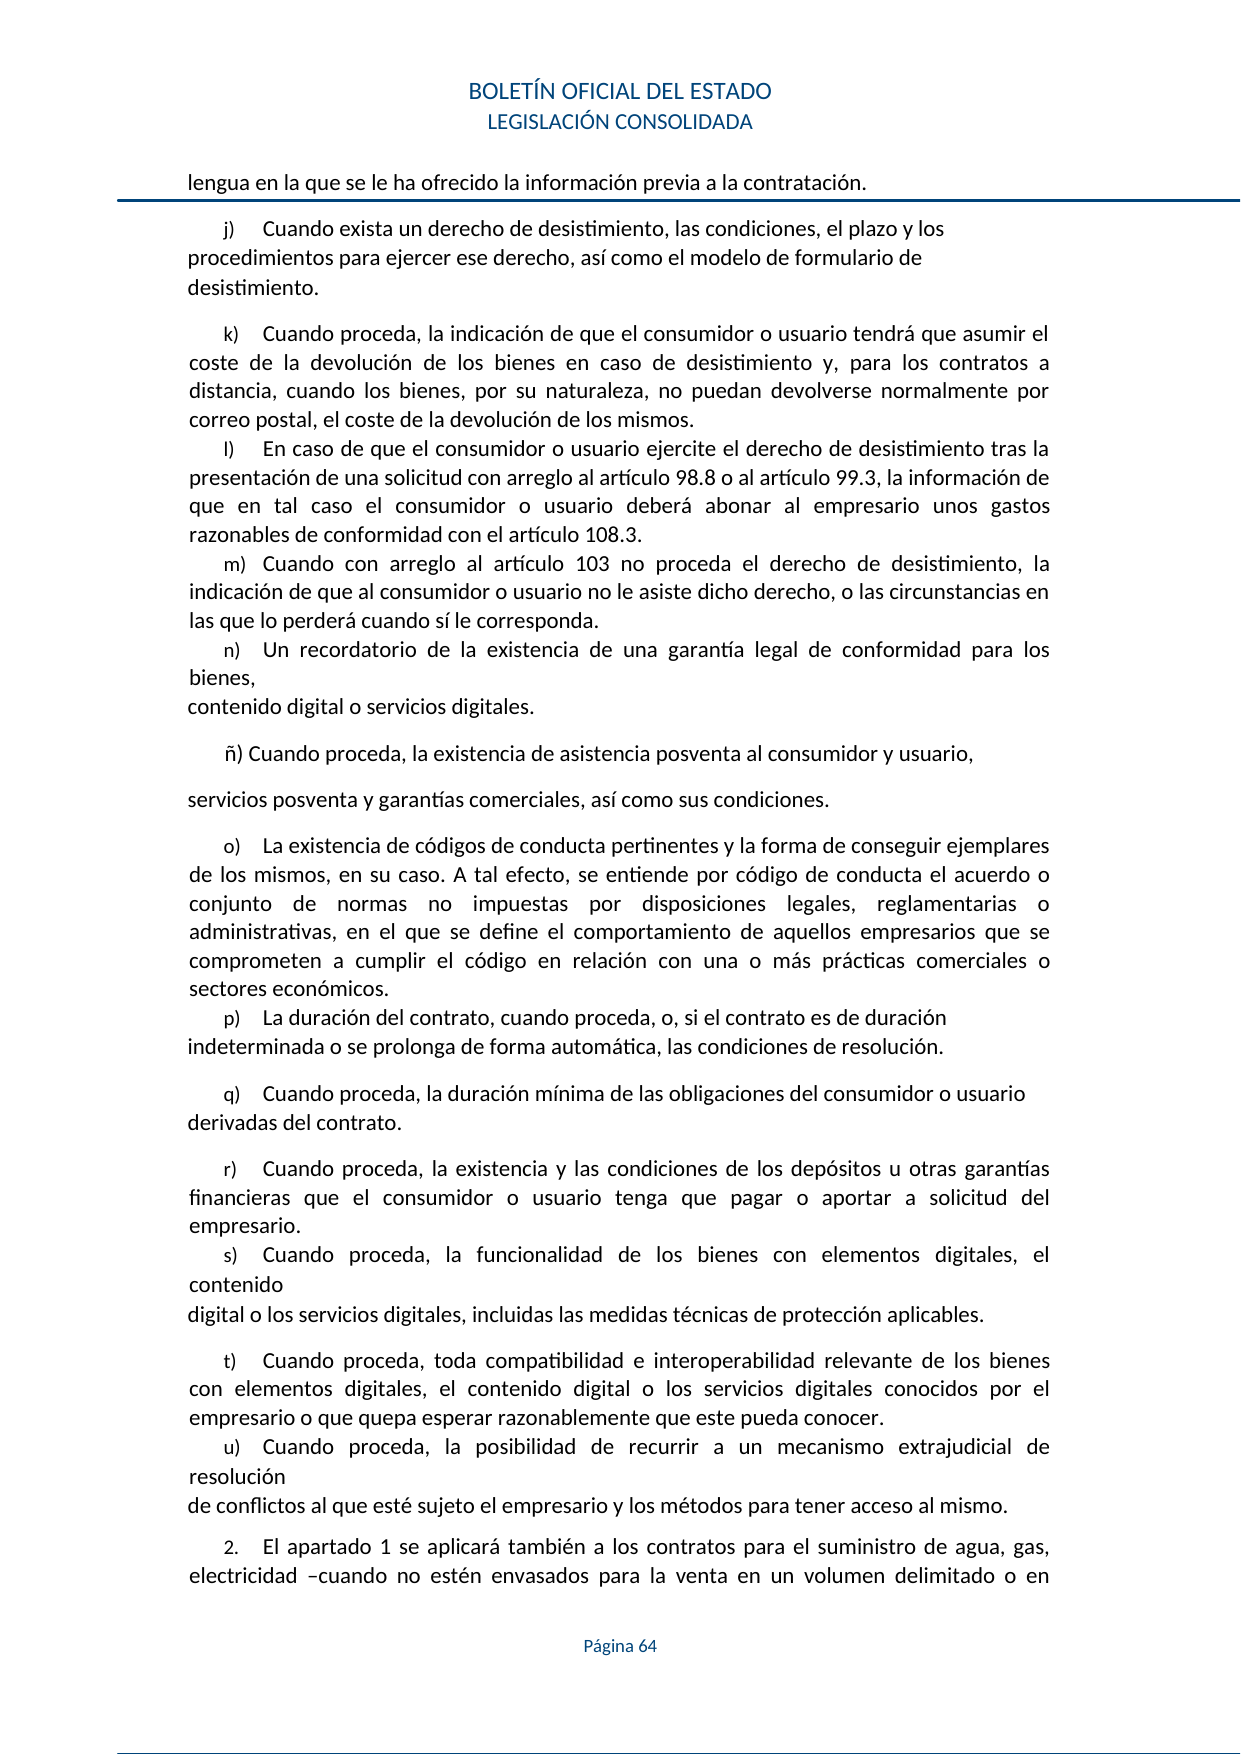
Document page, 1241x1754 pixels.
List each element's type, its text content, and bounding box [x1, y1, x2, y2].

text servicios posventa y garantías comerciales, así como sus condiciones. [187, 785, 1051, 813]
text contenido digital o servicios digitales. [187, 692, 1051, 721]
list Cuando exista un derecho de desistimiento, las condiciones, el plazo y los [189, 214, 1051, 242]
list La duración del contrato, cuando proceda, o, si el contrato es de duración [189, 1003, 1051, 1031]
list Un recordatorio de la existencia de una garantía legal de conformidad para los bienes, [189, 635, 1051, 691]
text lengua en la que se le ha ofrecido la información previa a la contratación. [187, 168, 1051, 196]
list Cuando con arreglo al artículo 103 no proceda el derecho de desistimiento, la indicación de que al consumidor o usuario no le asiste dicho derecho, o las circunstancias en las que lo perderá cuando sí le corresponda. [189, 549, 1051, 634]
list En caso de que el consumidor o usuario ejercite el derecho de desistimiento tras la presentación de una solicitud con arreglo al artículo 98.8 o al artículo 99.3, la información de que en tal caso el consumidor o usuario deberá abonar al empresario unos gastos razonables de conformidad con el artículo 108.3. [189, 434, 1051, 548]
text de conflictos al que esté sujeto el empresario y los métodos para tener acceso al mismo. [187, 1492, 1051, 1519]
list El apartado 1 se aplicará también a los contratos para el suministro de agua, gas, electricidad –cuando no estén envasados para la venta en un volumen delimitado o en [189, 1532, 1051, 1589]
text indeterminada o se prolonga de forma automática, las condiciones de resolución. [187, 1032, 1051, 1060]
list Cuando proceda, la funcionalidad de los bienes con elementos digitales, el contenido [189, 1240, 1051, 1298]
text derivadas del contrato. [187, 1108, 1051, 1136]
list Cuando proceda, la posibilidad de recurrir a un mecanismo extrajudicial de resolución [189, 1432, 1051, 1490]
list Cuando proceda, toda compatibilidad e interoperabilidad relevante de los bienes con elementos digitales, el contenido digital o los servicios digitales conocidos por el empresario o que quepa esperar razonablemente que este pueda conocer. [189, 1346, 1051, 1431]
list Cuando proceda, la indicación de que el consumidor o usuario tendrá que asumir el coste de la devolución de los bienes en caso de desistimiento y, para los contratos a distancia, cuando los bienes, por su naturaleza, no puedan devolverse normalmente por correo postal, el coste de la devolución de los mismos. [189, 319, 1051, 433]
text ñ) Cuando proceda, la existencia de asistencia posventa al consumidor y usuario, [224, 739, 1051, 767]
text procedimientos para ejercer ese derecho, así como el modelo de formulario de desistimiento. [187, 243, 1051, 301]
list Cuando proceda, la duración mínima de las obligaciones del consumidor o usuario [189, 1079, 1051, 1107]
list La existencia de códigos de conducta pertinentes y la forma de conseguir ejemplares de los mismos, en su caso. A tal efecto, se entiende por código de conducta el acuerdo o conjunto de normas no impuestas por disposiciones legales, reglamentarias o administrativas, en el que se define el comportamiento de aquellos empresarios que se comprometen a cumplir el código en relación con una o más prácticas comerciales o sectores económicos. [189, 832, 1051, 1002]
list Cuando proceda, la existencia y las condiciones de los depósitos u otras garantías financieras que el consumidor o usuario tenga que pagar o aportar a solicitud del empresario. [189, 1154, 1051, 1239]
text digital o los servicios digitales, incluidas las medidas técnicas de protección aplicables. [187, 1300, 1051, 1328]
